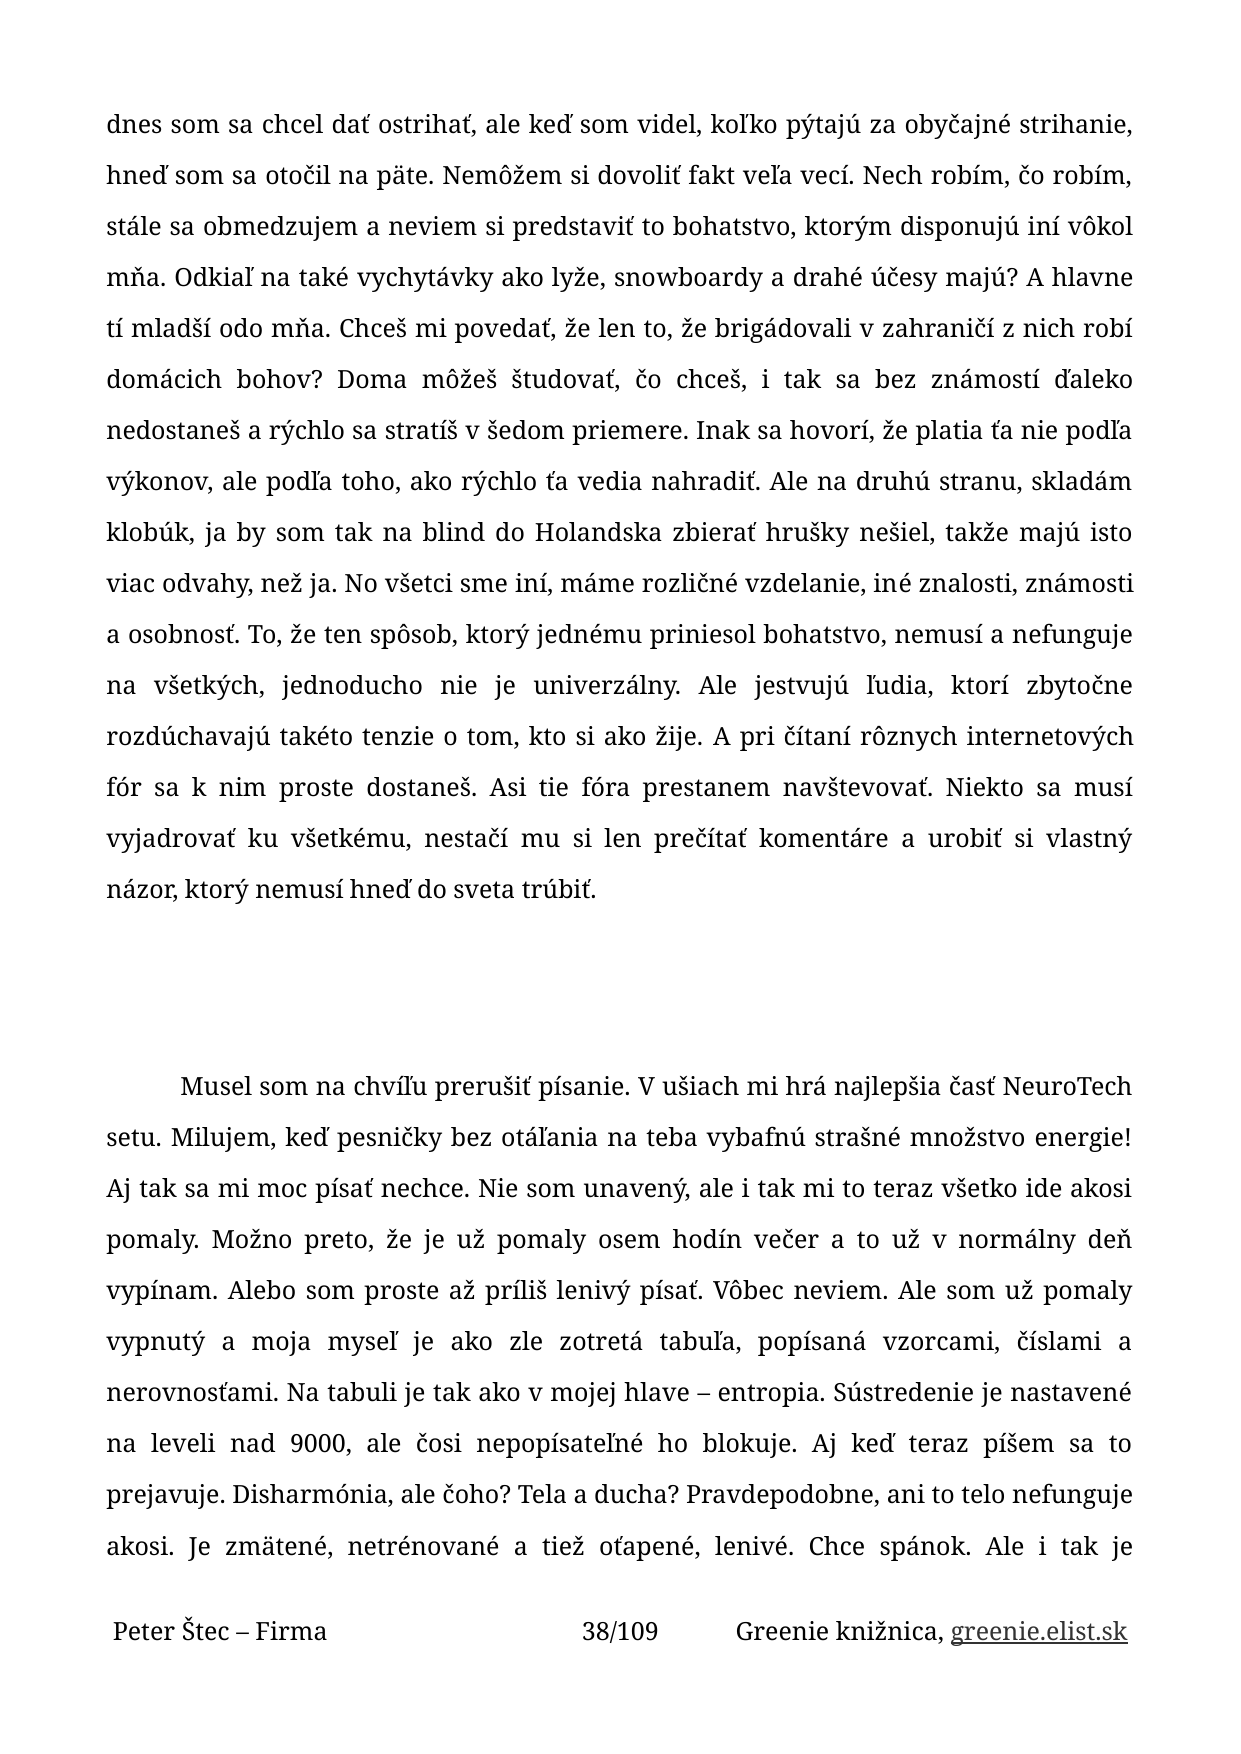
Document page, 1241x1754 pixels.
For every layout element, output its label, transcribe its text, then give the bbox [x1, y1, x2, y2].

text Musel som na chvíľu prerušiť písanie. V ušiach mi hrá najlepšia časť NeuroTech setu. Milujem, keď pesničky bez otáľania na teba vybafnú strašné množstvo energie! Aj tak sa mi moc písať nechce. Nie som unavený, ale i tak mi to teraz všetko ide akosi pomaly. Možno preto, že je už pomaly osem hodín večer a to už v normálny deň vypínam. Alebo som proste až príliš lenivý písať. Vôbec neviem. Ale som už pomaly vypnutý a moja myseľ je ako zle zotretá tabuľa, popísaná vzorcami, číslami a nerovnosťami. Na tabuli je tak ako v mojej hlave – entropia. Sústredenie je nastavené na leveli nad 9000, ale čosi nepopísateľné ho blokuje. Aj keď teraz píšem sa to prejavuje. Disharmónia, ale čoho? Tela a ducha? Pravdepodobne, ani to telo nefunguje akosi. Je zmätené, netrénované a tiež oťapené, lenivé. Chce spánok. Ale i tak je [106, 1069, 1134, 1562]
text dnes som sa chcel dať ostrihať, ale keď som videl, koľko pýtajú za obyčajné strihanie, hneď som sa otočil na päte. Nemôžem si dovoliť fakt veľa vecí. Nech robím, čo robím, stále sa obmedzujem a neviem si predstaviť to bohatstvo, ktorým disponujú iní vôkol mňa. Odkiaľ na také vychytávky ako lyže, snowboardy a drahé účesy majú? A hlavne tí mladší odo mňa. Chceš mi povedať, že len to, že brigádovali v zahraničí z nich robí domácich bohov? Doma môžeš študovať, čo chceš, i tak sa bez známostí ďaleko nedostaneš a rýchlo sa stratíš v šedom priemere. Inak sa hovorí, že platia ťa nie podľa výkonov, ale podľa toho, ako rýchlo ťa vedia nahradiť. Ale na druhú stranu, skladám klobúk, ja by som tak na blind do Holandska zbierať hrušky nešiel, takže majú isto viac odvahy, než ja. No všetci sme iní, máme rozličné vzdelanie, iné znalosti, známosti a osobnosť. To, že ten spôsob, ktorý jednému priniesol bohatstvo, nemusí a nefunguje na všetkých, jednoducho nie je univerzálny. Ale jestvujú ľudia, ktorí zbytočne rozdúchavajú takéto tenzie o tom, kto si ako žije. A pri čítaní rôznych internetových fór sa k nim proste dostaneš. Asi tie fóra prestanem navštevovať. Niekto sa musí vyjadrovať ku všetkému, nestačí mu si len prečítať komentáre a urobiť si vlastný názor, ktorý nemusí hneď do sveta trúbiť. [106, 106, 1134, 906]
